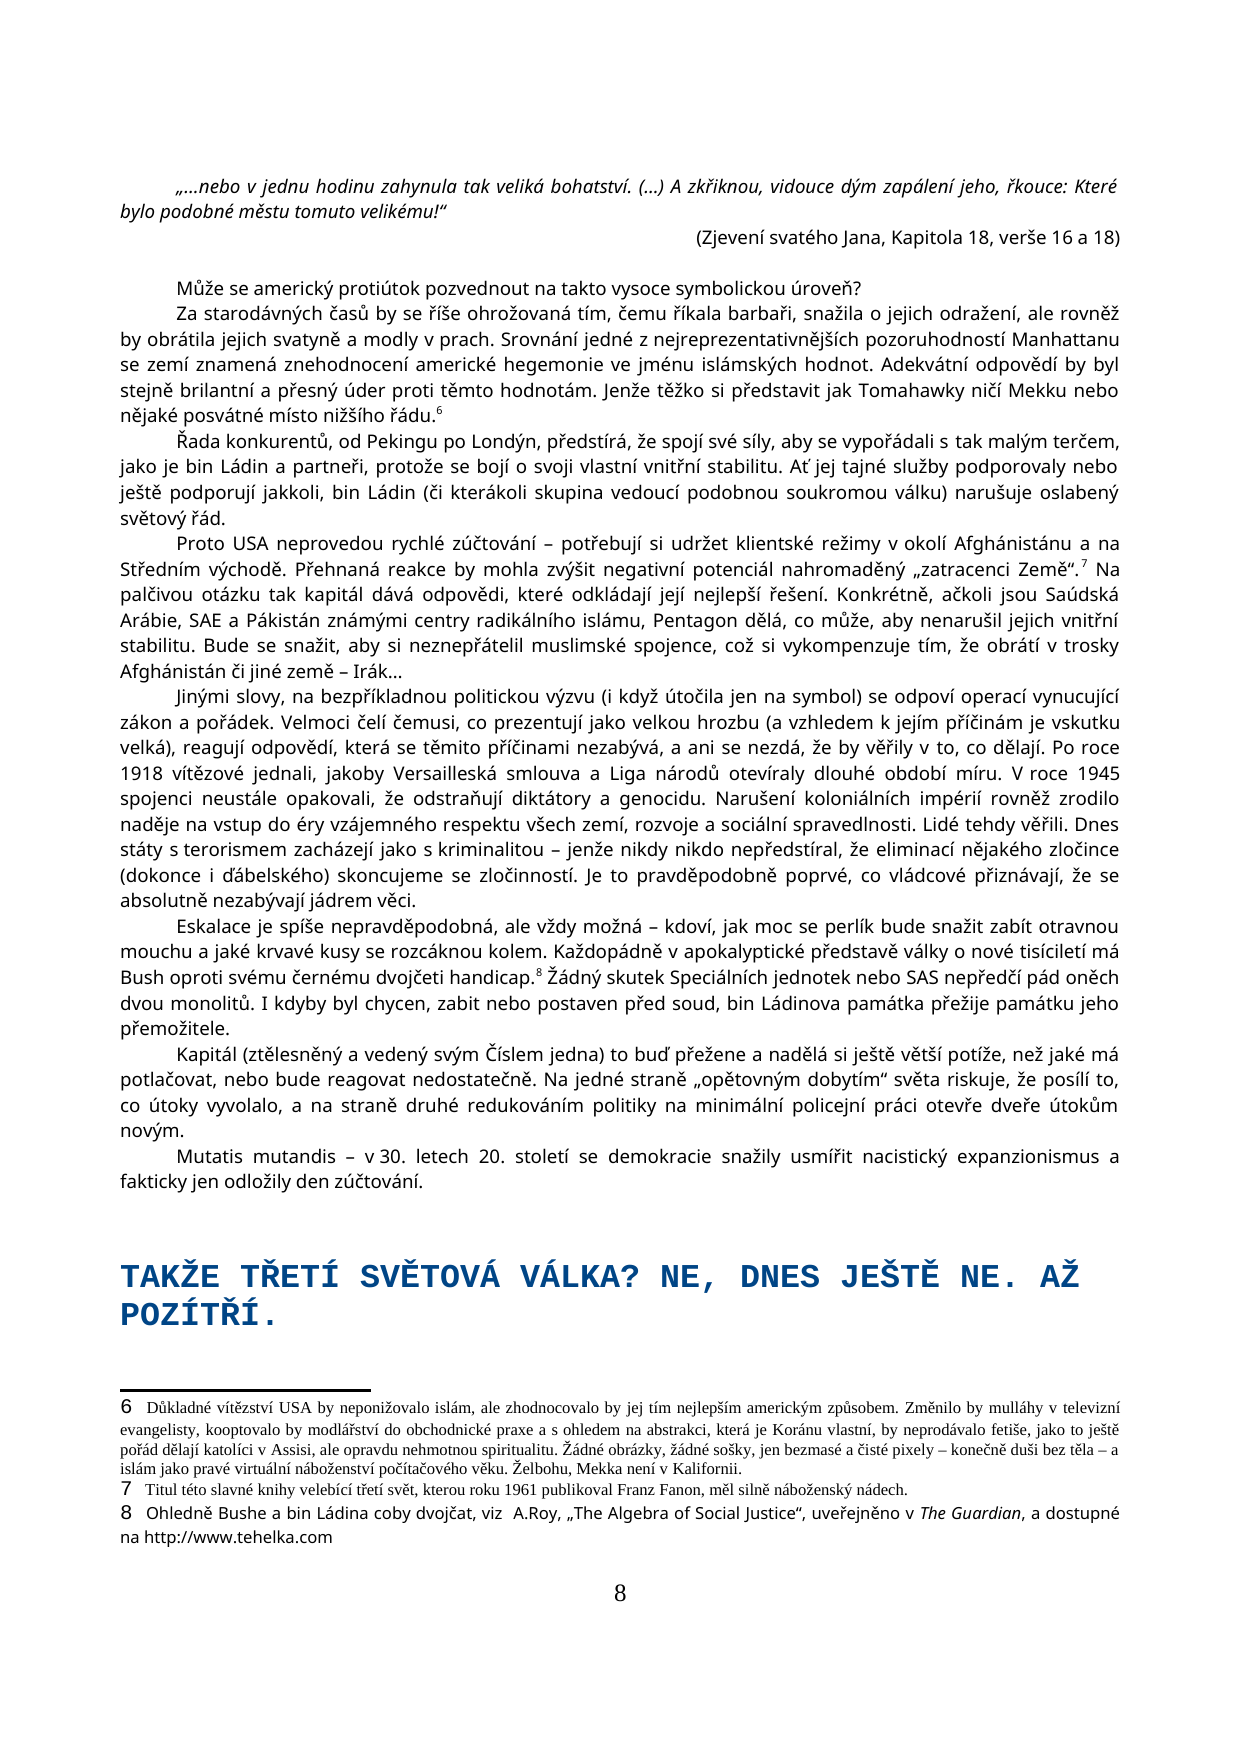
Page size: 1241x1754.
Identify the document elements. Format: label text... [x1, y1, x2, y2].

text Důkladné vítězství USA by neponižovalo islám, ale zhodnocovalo by jej tím nejlepším americkým způsobem. Změnilo by mulláhy v televizní evangelisty, kooptovalo by modlářství do obchodnické praxe a s ohledem na abstrakci, která je Koránu vlastní, by neprodávalo fetiše, jako to ještě pořád dělají katolíci v Assisi, ale opravdu nehmotnou spiritualitu. Žádné obrázky, žádné sošky, jen bezmasé a čisté pixely – konečně duši bez těla – a islám jako pravé virtuální náboženství počítačového věku. Želbohu, Mekka není v Kalifornii. [120, 1397, 1120, 1478]
text Za starodávných časů by se říše ohrožovaná tím, čemu říkala barbaři, snažila o jejich odražení, ale rovněž by obrátila jejich svatyně a modly v prach. Srovnání jedné z nejreprezentativnějších pozoruhodností Manhattanu se zemí znamená znehodnocení americké hegemonie ve jménu islámských hodnot. Adekvátní odpovědí by byl stejně brilantní a přesný úder proti těmto hodnotám. Jenže těžko si představit jak Tomahawky ničí Mekku nebo nějaké posvátné místo nižšího řádu. [120, 301, 1120, 428]
text Řada konkurentů, od Pekingu po Londýn, předstírá, že spojí své síly, aby se vypořádali s tak malým terčem, jako je bin Ládin a partneři, protože se bojí o svoji vlastní vnitřní stabilitu. Ať jej tajné služby podporovaly nebo ještě podporují jakkoli, bin Ládin (či kterákoli skupina vedoucí podobnou soukromou válku) narušuje oslabený světový řád. [120, 428, 1120, 530]
text Proto USA neprovedou rychlé zúčtování – potřebují si udržet klientské režimy v okolí Afghánistánu a na Středním východě. Přehnaná reakce by mohla zvýšit negativní potenciál nahromaděný „zatracenci Země“. Na palčivou otázku tak kapitál dává odpovědi, které odkládají její nejlepší řešení. Konkrétně, ačkoli jsou Saúdská Arábie, SAE a Pákistán známými centry radikálního islámu, Pentagon dělá, co může, aby nenarušil jejich vnitřní stabilitu. Bude se snažit, aby si neznepřátelil muslimské spojence, což si vykompenzuje tím, že obrátí v trosky Afghánistán či jiné země – Irák… [120, 530, 1120, 683]
text TAKŽE TŘETÍ SVĚTOVÁ VÁLKA? NE, DNES JEŠTĚ NE. AŽ POZÍTŘÍ. [120, 1260, 1120, 1336]
text Ohledně Bushe a bin Ládina coby dvojčat, viz A.Roy, „The Algebra of Social Justice“, uveřejněno v The Guardian, a dostupné na http://www.tehelka.com [120, 1501, 1120, 1548]
text Kapitál (ztělesněný a vedený svým Číslem jedna) to buď přežene a nadělá si ještě větší potíže, než jaké má potlačovat, nebo bude reagovat nedostatečně. Na jedné straně „opětovným dobytím“ světa riskuje, že posílí to, co útoky vyvolalo, a na straně druhé redukováním politiky na minimální policejní práci otevře dveře útokům novým. [120, 1041, 1120, 1143]
text (Zjevení svatého Jana, Kapitola 18, verše 16 a 18) [120, 224, 1120, 250]
text Eskalace je spíše nepravděpodobná, ale vždy možná – kdoví, jak moc se perlík bude snažit zabít otravnou mouchu a jaké krvavé kusy se rozcáknou kolem. Každopádně v apokalyptické představě války o nové tisíciletí má Bush oproti svému černému dvojčeti handicap. Žádný skutek Speciálních jednotek nebo SAS nepředčí pád oněch dvou monolitů. I kdyby byl chycen, zabit nebo postaven před soud, bin Ládinova památka přežije památku jeho přemožitele. [120, 913, 1120, 1041]
text Titul této slavné knihy velebící třetí svět, kterou roku 1961 publikoval Franz Fanon, měl silně náboženský nádech. [120, 1478, 1120, 1501]
text Mutatis mutandis – v 30. letech 20. století se demokracie snažily usmířit nacistický expanzionismus a fakticky jen odložily den zúčtování. [120, 1143, 1120, 1194]
text Může se americký protiútok pozvednout na takto vysoce symbolickou úroveň? [120, 275, 1120, 301]
text „…nebo v jednu hodinu zahynula tak veliká bohatství. (…) A zkřiknou, vidouce dým zapálení jeho, řkouce: Které bylo podobné městu tomuto velikému!“ [120, 173, 1120, 224]
text Jinými slovy, na bezpříkladnou politickou výzvu (i když útočila jen na symbol) se odpoví operací vynucující zákon a pořádek. Velmoci čelí čemusi, co prezentují jako velkou hrozbu (a vzhledem k jejím příčinám je vskutku velká), reagují odpovědí, která se těmito příčinami nezabývá, a ani se nezdá, že by věřily v to, co dělají. Po roce 1918 vítězové jednali, jakoby Versailleská smlouva a Liga národů otevíraly dlouhé období míru. V roce 1945 spojenci neustále opakovali, že odstraňují diktátory a genocidu. Narušení koloniálních impérií rovněž zrodilo naděje na vstup do éry vzájemného respektu všech zemí, rozvoje a sociální spravedlnosti. Lidé tehdy věřili. Dnes státy s terorismem zacházejí jako s kriminalitou – jenže nikdy nikdo nepředstíral, že eliminací nějakého zločince (dokonce i ďábelského) skoncujeme se zločinností. Je to pravděpodobně poprvé, co vládcové přiznávají, že se absolutně nezabývají jádrem věci. [120, 683, 1120, 913]
